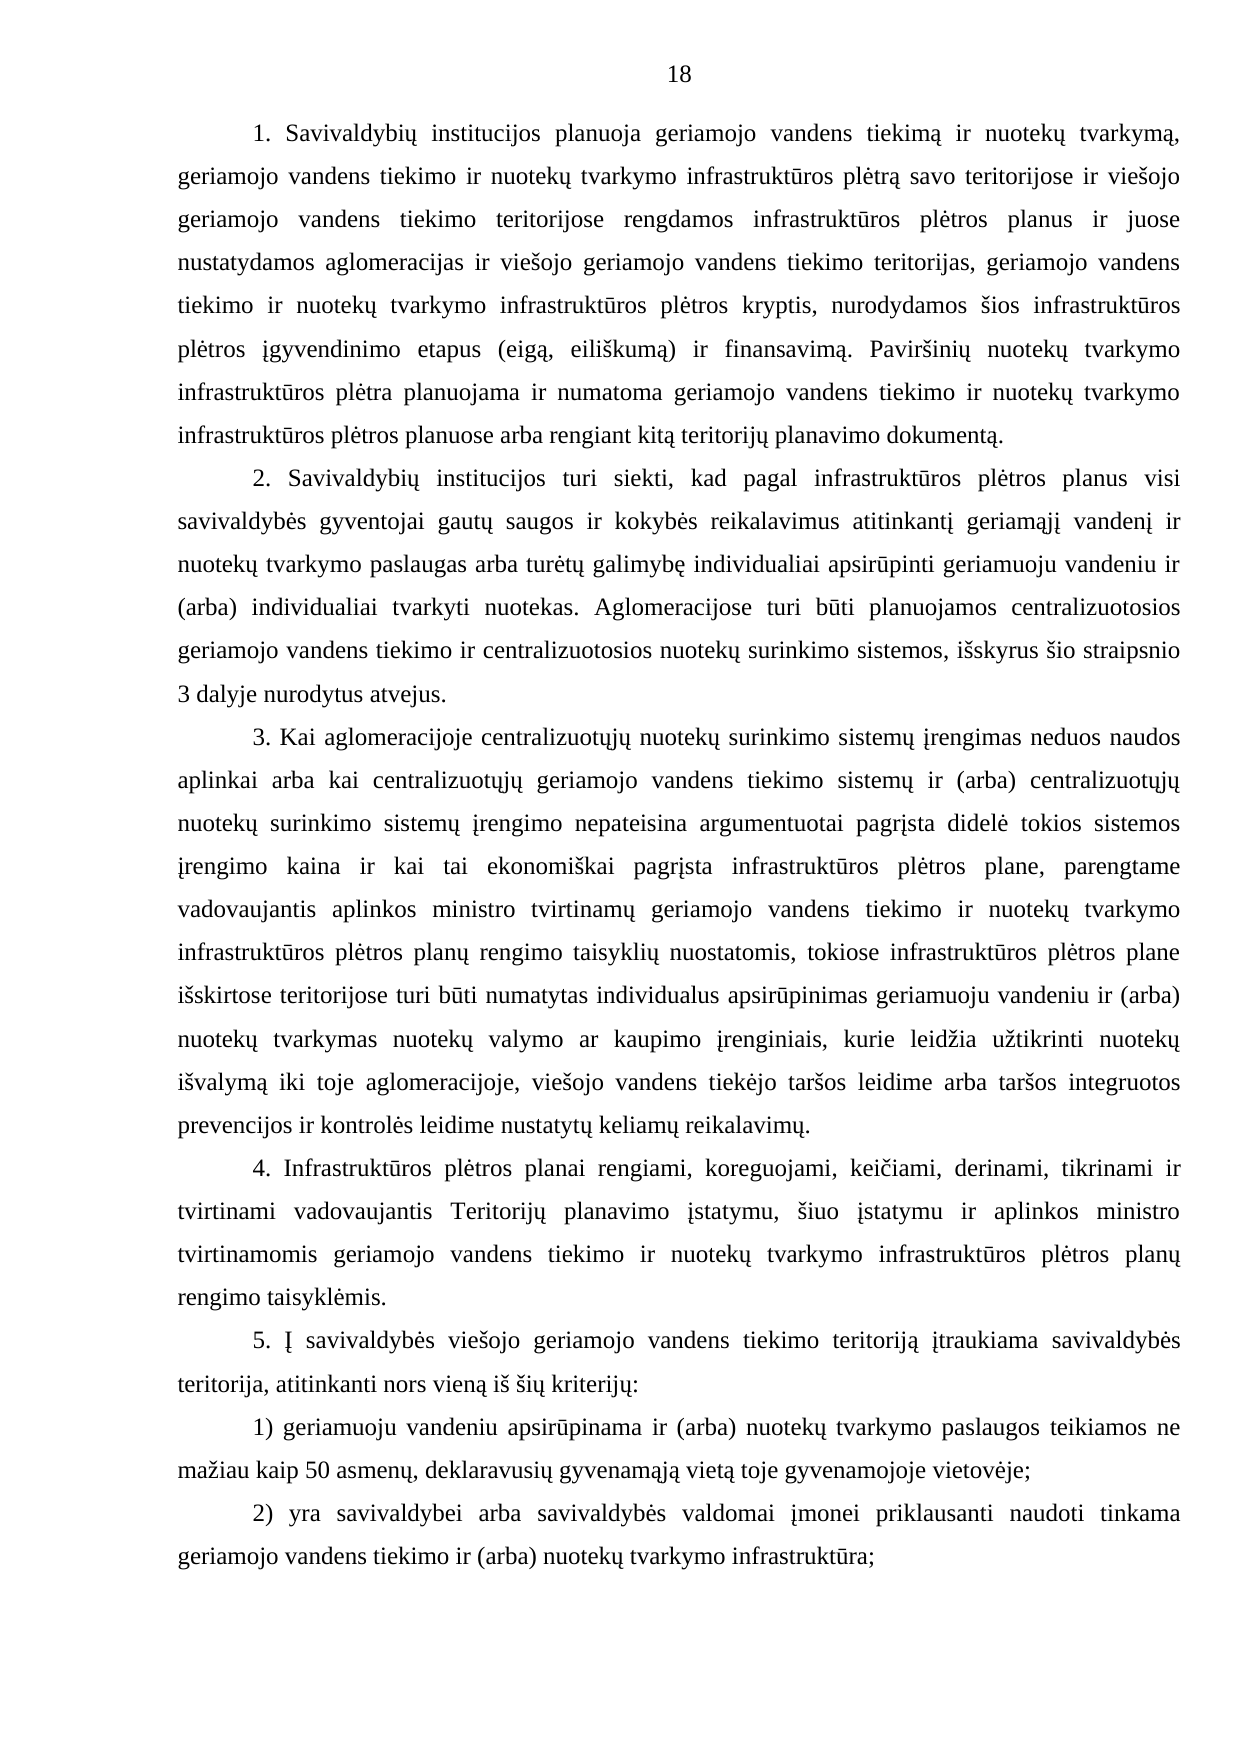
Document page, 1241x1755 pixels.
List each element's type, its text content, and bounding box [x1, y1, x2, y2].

text 4. Infrastruktūros plėtros planai rengiami, koreguojami, keičiami, derinami, tikrinami ir tvirtinami vadovaujantis Teritorijų planavimo įstatymu, šiuo įstatymu ir aplinkos ministro tvirtinamomis geriamojo vandens tiekimo ir nuotekų tvarkymo infrastruktūros plėtros planų rengimo taisyklėmis. [177, 1153, 1181, 1311]
text 1. Savivaldybių institucijos planuoja geriamojo vandens tiekimą ir nuotekų tvarkymą, geriamojo vandens tiekimo ir nuotekų tvarkymo infrastruktūros plėtrą savo teritorijose ir viešojo geriamojo vandens tiekimo teritorijose rengdamos infrastruktūros plėtros planus ir juose nustatydamos aglomeracijas ir viešojo geriamojo vandens tiekimo teritorijas, geriamojo vandens tiekimo ir nuotekų tvarkymo infrastruktūros plėtros kryptis, nurodydamos šios infrastruktūros plėtros įgyvendinimo etapus (eigą, eiliškumą) ir finansavimą. Paviršinių nuotekų tvarkymo infrastruktūros plėtra planuojama ir numatoma geriamojo vandens tiekimo ir nuotekų tvarkymo infrastruktūros plėtros planuose arba rengiant kitą teritorijų planavimo dokumentą. [177, 118, 1181, 449]
text 3. Kai aglomeracijoje centralizuotųjų nuotekų surinkimo sistemų įrengimas neduos naudos aplinkai arba kai centralizuotųjų geriamojo vandens tiekimo sistemų ir (arba) centralizuotųjų nuotekų surinkimo sistemų įrengimo nepateisina argumentuotai pagrįsta didelė tokios sistemos įrengimo kaina ir kai tai ekonomiškai pagrįsta infrastruktūros plėtros plane, parengtame vadovaujantis aplinkos ministro tvirtinamų geriamojo vandens tiekimo ir nuotekų tvarkymo infrastruktūros plėtros planų rengimo taisyklių nuostatomis, tokiose infrastruktūros plėtros plane išskirtose teritorijose turi būti numatytas individualus apsirūpinimas geriamuoju vandeniu ir (arba) nuotekų tvarkymas nuotekų valymo ar kaupimo įrenginiais, kurie leidžia užtikrinti nuotekų išvalymą iki toje aglomeracijoje, viešojo vandens tiekėjo taršos leidime arba taršos integruotos prevencijos ir kontrolės leidime nustatytų keliamų reikalavimų. [177, 722, 1181, 1139]
text 1) geriamuoju vandeniu apsirūpinama ir (arba) nuotekų tvarkymo paslaugos teikiamos ne mažiau kaip 50 asmenų, deklaravusių gyvenamąją vietą toje gyvenamojoje vietovėje; [177, 1412, 1181, 1484]
text 2) yra savivaldybei arba savivaldybės valdomai įmonei priklausanti naudoti tinkama geriamojo vandens tiekimo ir (arba) nuotekų tvarkymo infrastruktūra; [177, 1498, 1181, 1570]
text 2. Savivaldybių institucijos turi siekti, kad pagal infrastruktūros plėtros planus visi savivaldybės gyventojai gautų saugos ir kokybės reikalavimus atitinkantį geriamąjį vandenį ir nuotekų tvarkymo paslaugas arba turėtų galimybę individualiai apsirūpinti geriamuoju vandeniu ir (arba) individualiai tvarkyti nuotekas. Aglomeracijose turi būti planuojamos centralizuotosios geriamojo vandens tiekimo ir centralizuotosios nuotekų surinkimo sistemos, išskyrus šio straipsnio 3 dalyje nurodytus atvejus. [177, 463, 1181, 707]
text 5. Į savivaldybės viešojo geriamojo vandens tiekimo teritoriją įtraukiama savivaldybės teritorija, atitinkanti nors vieną iš šių kriterijų: [177, 1326, 1181, 1397]
